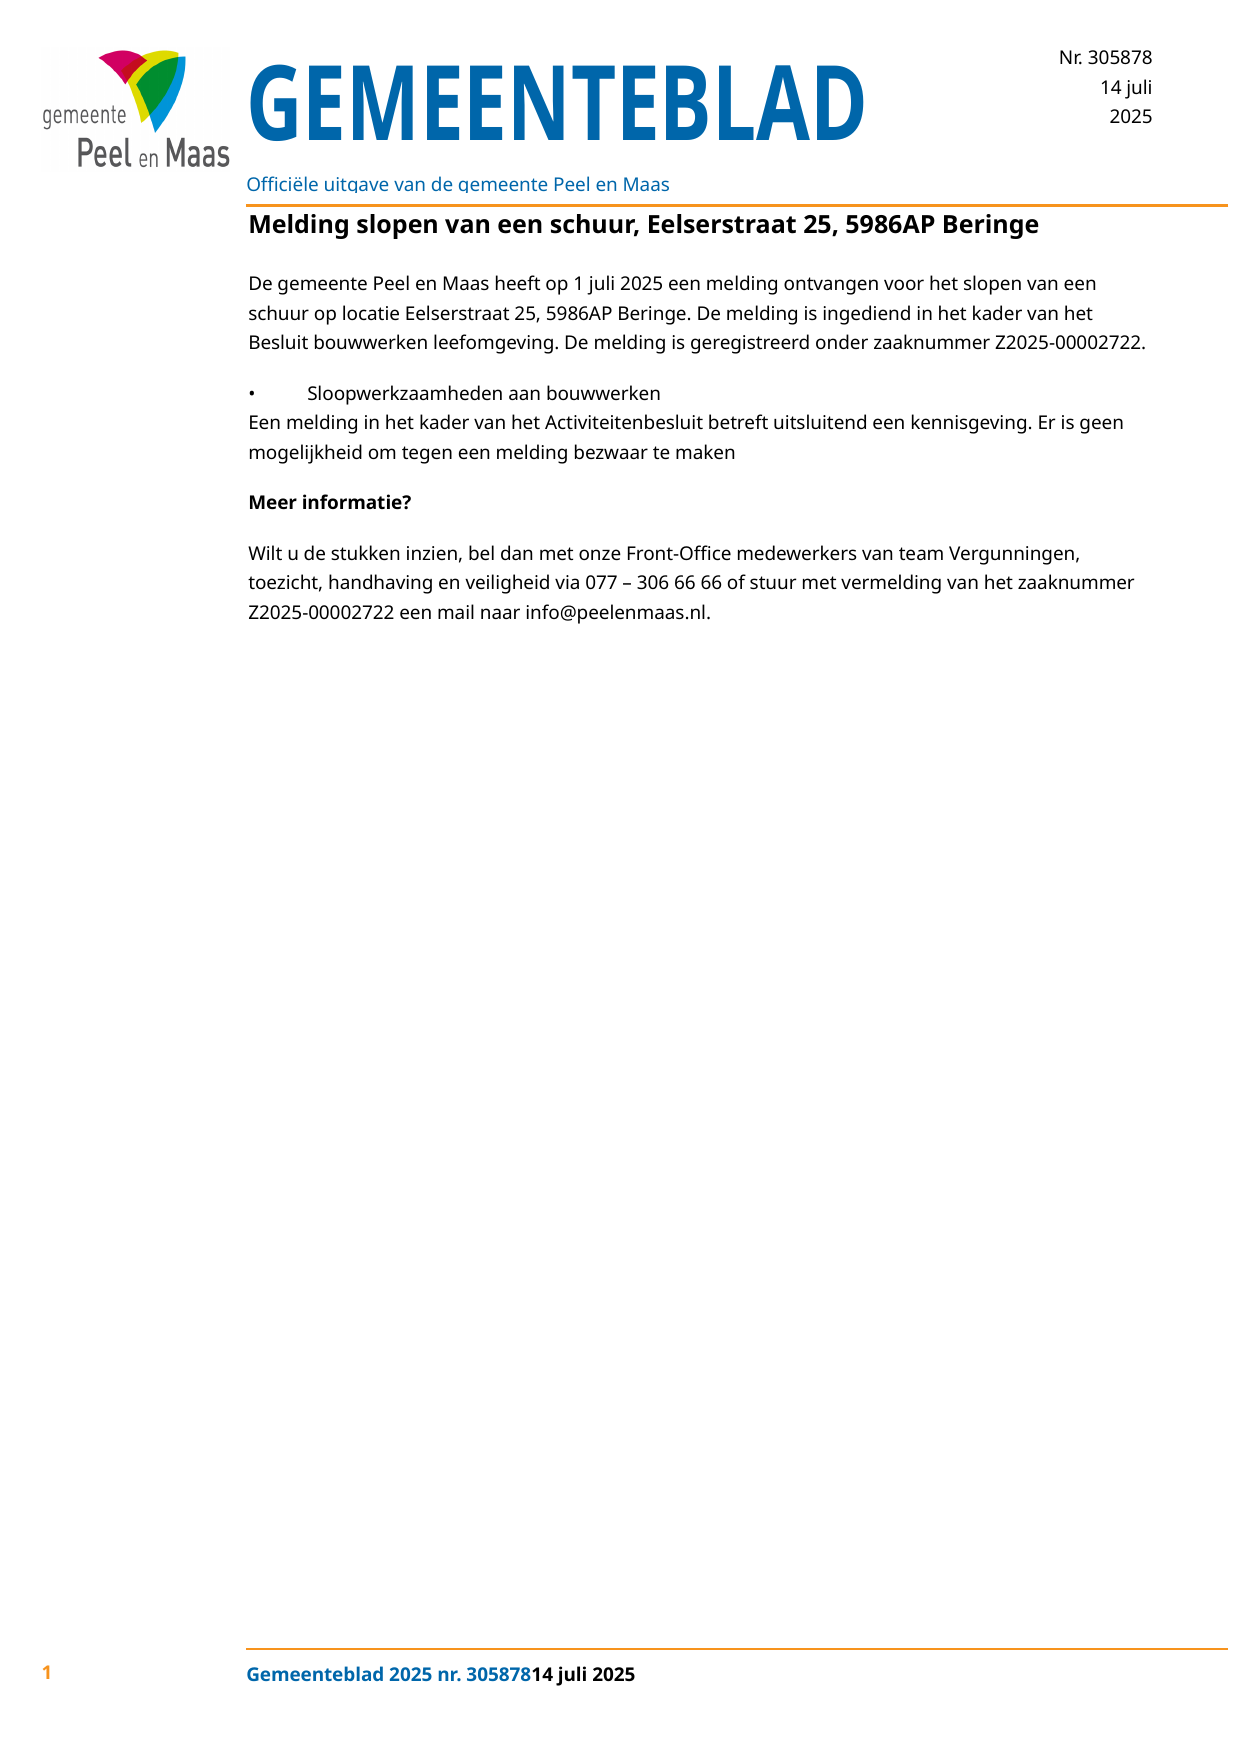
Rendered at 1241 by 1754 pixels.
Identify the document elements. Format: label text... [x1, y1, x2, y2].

text De gemeente Peel en Maas heeft op 1 juli 2025 een melding ontvangen voor het slopen van een schuur op locatie Eelserstraat 25, 5986AP Beringe. De melding is ingediend in het kader van het Besluit bouwwerken leefomgeving. De melding is geregistreerd onder zaaknummer Z2025-00002722. [248, 270, 1152, 355]
text Melding slopen van een schuur, Eelserstraat 25, 5986AP Beringe [248, 207, 1152, 241]
text Wilt u de stukken inzien, bel dan met onze Front-Office medewerkers van team Vergunningen, toezicht, handhaving en veiligheid via 077 – 306 66 66 of stuur met vermelding van het zaaknummer Z2025-00002722 een mail naar info@peelenmaas.nl. [248, 540, 1152, 625]
list Sloopwerkzaamheden aan bouwwerken [248, 380, 1152, 406]
text Een melding in het kader van het Activiteitenbesluit betreft uitsluitend een kennisgeving. Er is geen mogelijkheid om tegen een melding bezwaar te maken [248, 409, 1152, 465]
picture [41, 47, 231, 172]
text Meer informatie? [248, 489, 1152, 515]
